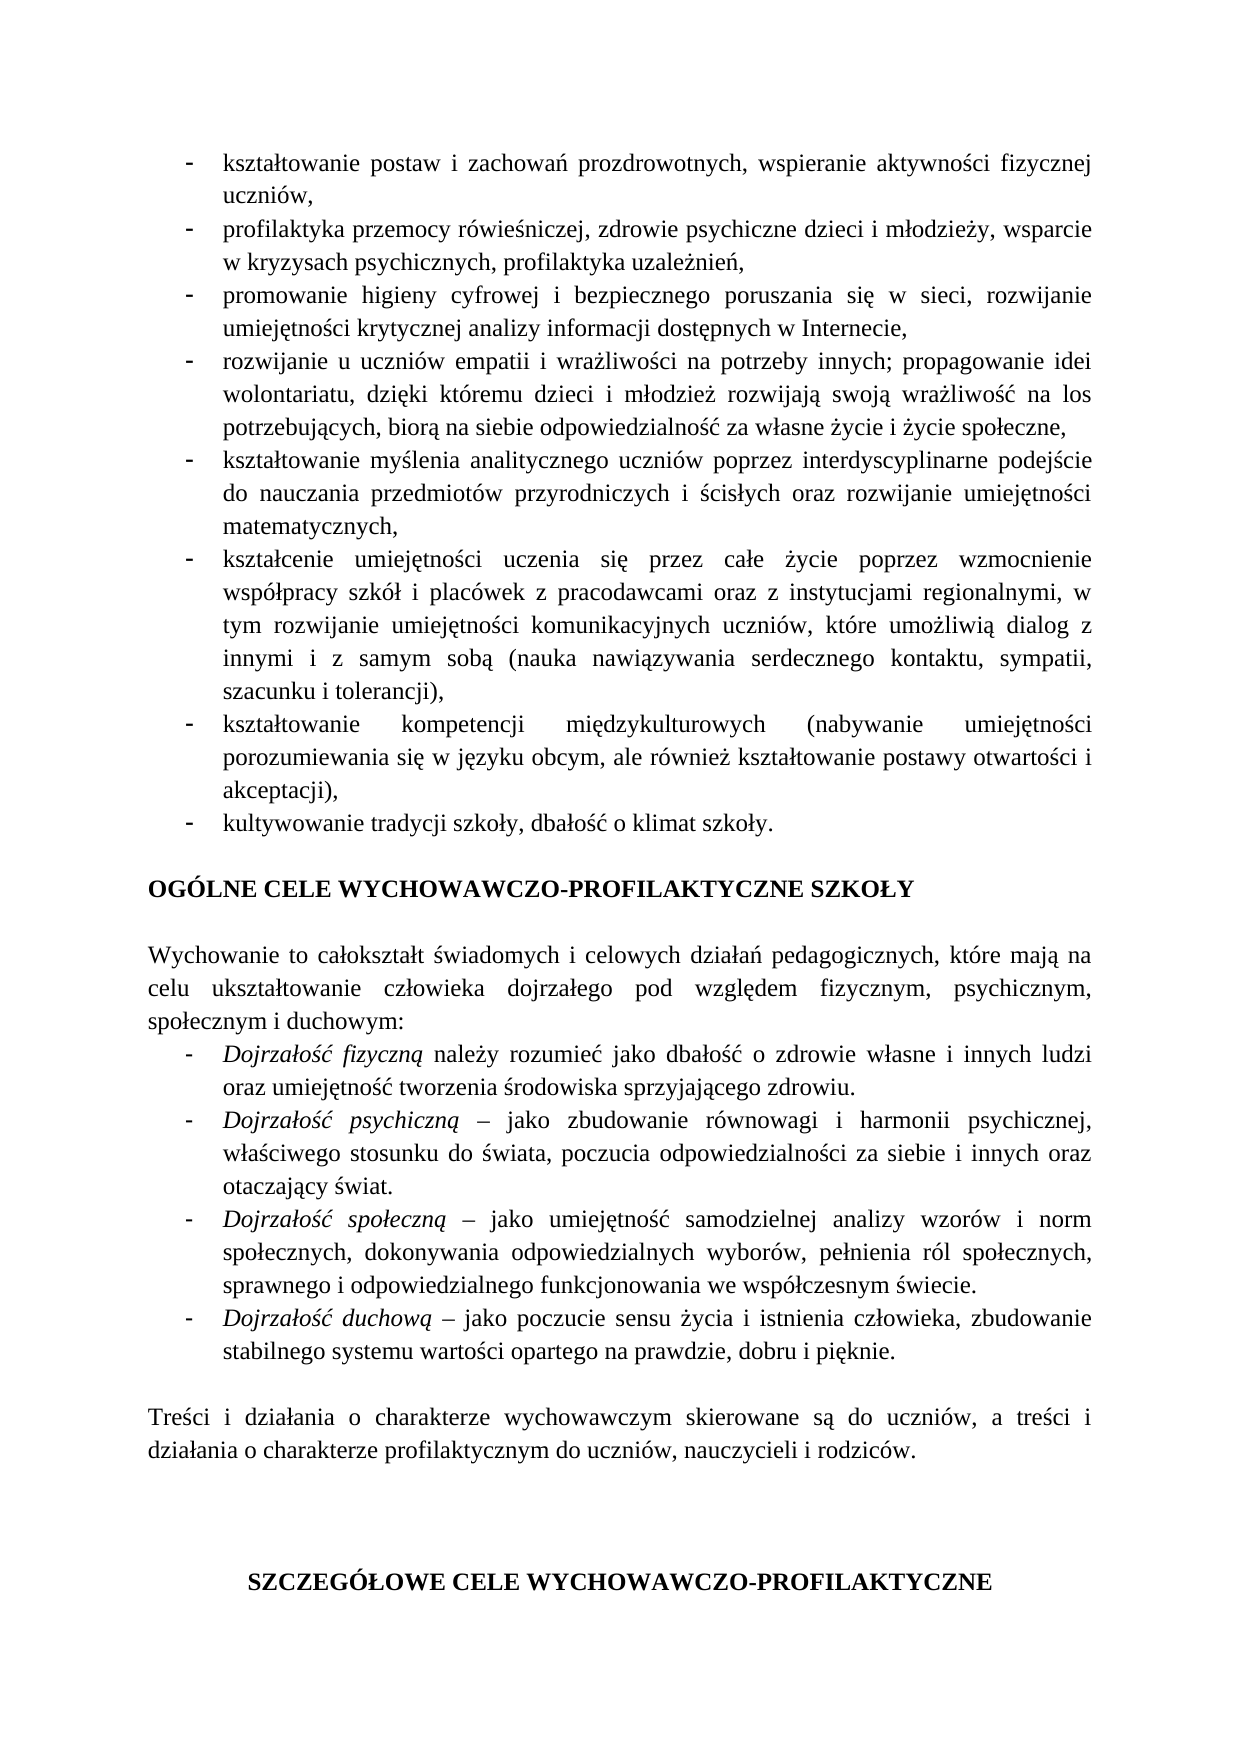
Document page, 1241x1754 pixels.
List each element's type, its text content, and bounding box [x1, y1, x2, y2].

list kształtowanie postaw i zachowań prozdrowotnych, wspieranie aktywności fizycznej uczniów, [185, 148, 1093, 209]
list promowanie higieny cyfrowej i bezpiecznego poruszania się w sieci, rozwijanie umiejętności krytycznej analizy informacji dostępnych w Internecie, [185, 280, 1093, 341]
list rozwijanie u uczniów empatii i wrażliwości na potrzeby innych; propagowanie idei wolontariatu, dzięki któremu dzieci i młodzież rozwijają swoją wrażliwość na los potrzebujących, biorą na siebie odpowiedzialność za własne życie i życie społeczne, [185, 346, 1093, 441]
text SZCZEGÓŁOWE CELE WYCHOWAWCZO-PROFILAKTYCZNE [148, 1567, 1093, 1596]
list Dojrzałość fizyczną należy rozumieć jako dbałość o zdrowie własne i innych ludzi oraz umiejętność tworzenia środowiska sprzyjającego zdrowiu. [185, 1039, 1093, 1101]
list kultywowanie tradycji szkoły, dbałość o klimat szkoły. [185, 808, 1093, 837]
list kształcenie umiejętności uczenia się przez całe życie poprzez wzmocnienie współpracy szkół i placówek z pracodawcami oraz z instytucjami regionalnymi, w tym rozwijanie umiejętności komunikacyjnych uczniów, które umożliwią dialog z innymi i z samym sobą (nauka nawiązywania serdecznego kontaktu, sympatii, szacunku i tolerancji), [185, 544, 1093, 705]
list kształtowanie myślenia analitycznego uczniów poprzez interdyscyplinarne podejście do nauczania przedmiotów przyrodniczych i ścisłych oraz rozwijanie umiejętności matematycznych, [185, 445, 1093, 539]
list Dojrzałość społeczną – jako umiejętność samodzielnej analizy wzorów i norm społecznych, dokonywania odpowiedzialnych wyborów, pełnienia ról społecznych, sprawnego i odpowiedzialnego funkcjonowania we współczesnym świecie. [185, 1204, 1093, 1299]
list Dojrzałość duchową – jako poczucie sensu życia i istnienia człowieka, zbudowanie stabilnego systemu wartości opartego na prawdzie, dobru i pięknie. [185, 1303, 1093, 1365]
text OGÓLNE CELE WYCHOWAWCZO-PROFILAKTYCZNE SZKOŁY [148, 874, 1093, 903]
list profilaktyka przemocy rówieśniczej, zdrowie psychiczne dzieci i młodzieży, wsparcie w kryzysach psychicznych, profilaktyka uzależnień, [185, 214, 1093, 275]
list Dojrzałość psychiczną – jako zbudowanie równowagi i harmonii psychicznej, właściwego stosunku do świata, poczucia odpowiedzialności za siebie i innych oraz otaczający świat. [185, 1105, 1093, 1200]
text Wychowanie to całokształt świadomych i celowych działań pedagogicznych, które mają na celu ukształtowanie człowieka dojrzałego pod względem fizycznym, psychicznym, społecznym i duchowym: [148, 940, 1093, 1035]
text Treści i działania o charakterze wychowawczym skierowane są do uczniów, a treści i działania o charakterze profilaktycznym do uczniów, nauczycieli i rodziców. [148, 1402, 1093, 1464]
list kształtowanie kompetencji międzykulturowych (nabywanie umiejętności porozumiewania się w języku obcym, ale również kształtowanie postawy otwartości i akceptacji), [185, 709, 1093, 804]
